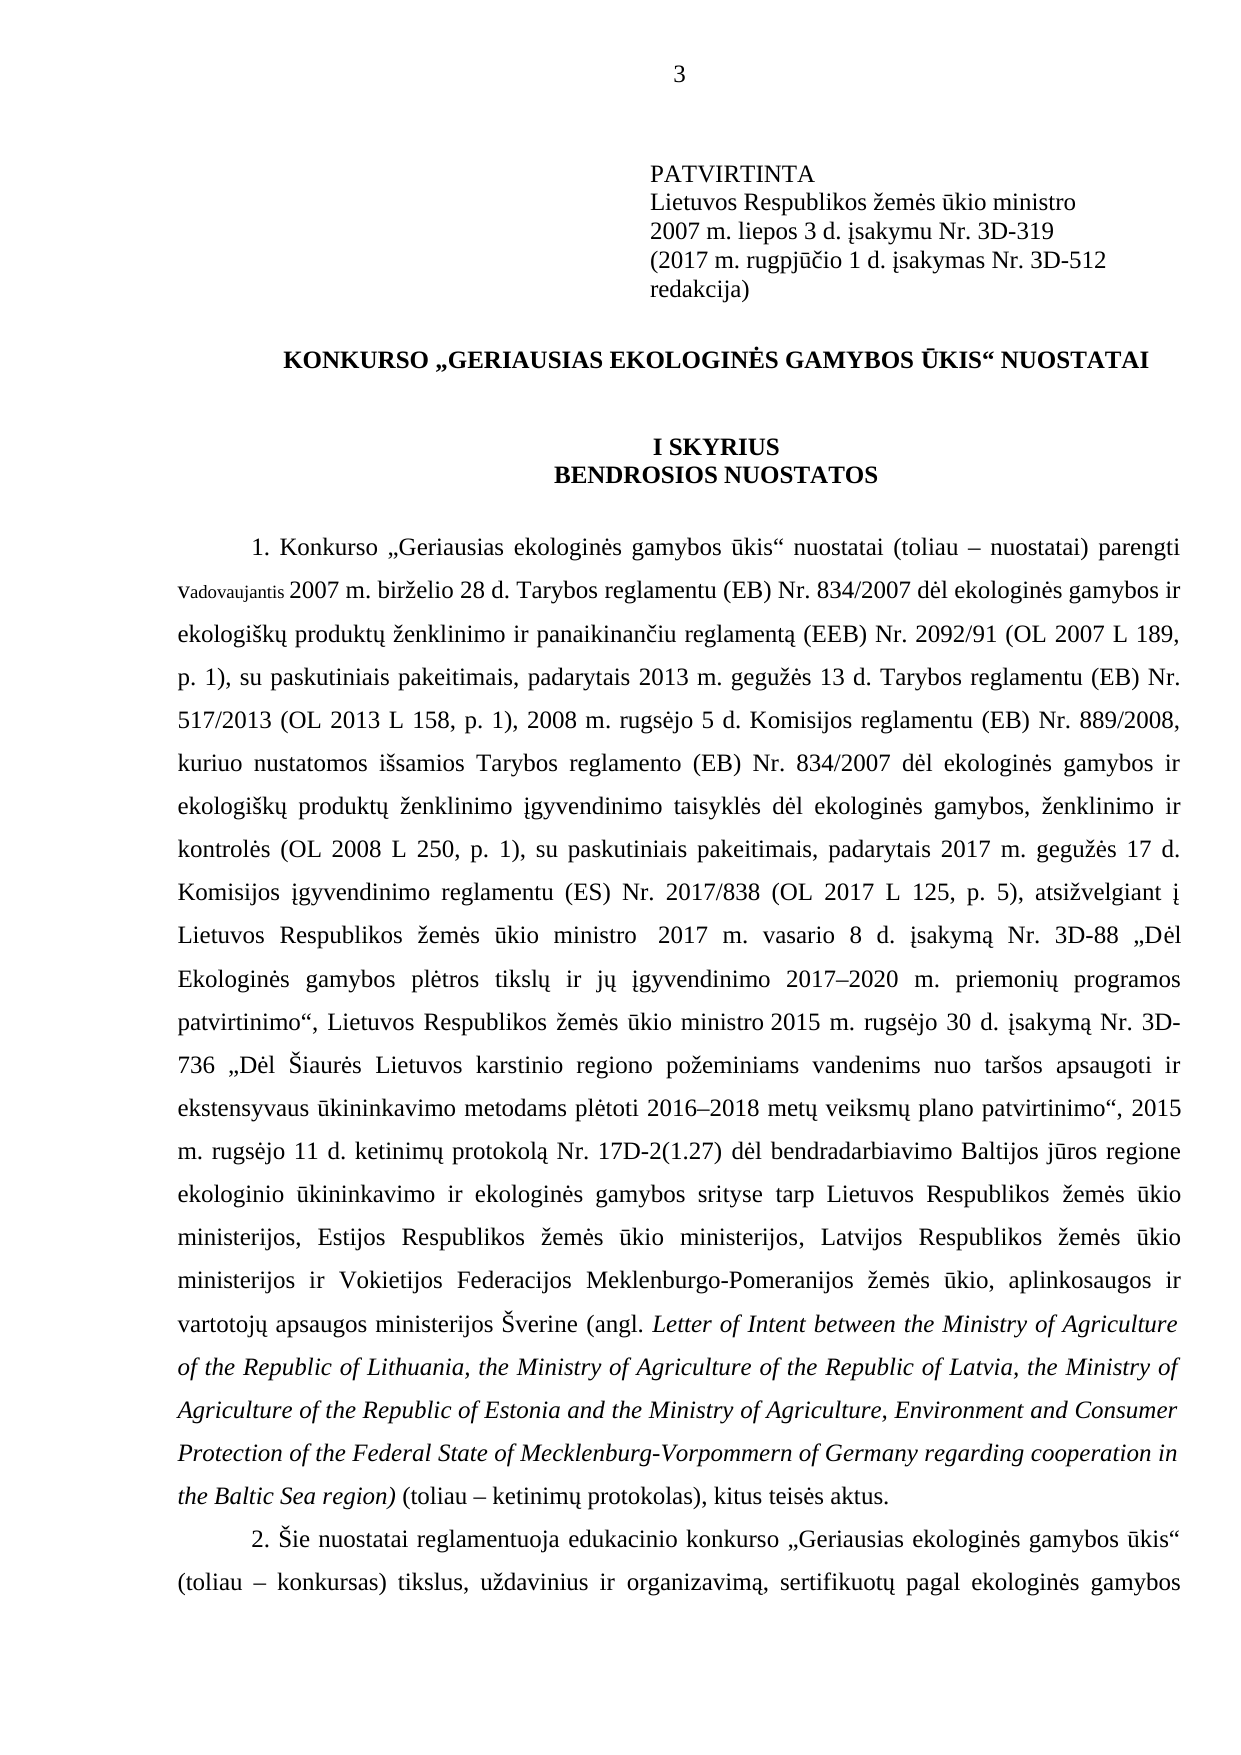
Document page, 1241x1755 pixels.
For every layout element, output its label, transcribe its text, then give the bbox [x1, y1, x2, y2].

text 1. Konkurso „Geriausias ekologinės gamybos ūkis“ nuostatai (toliau – nuostatai) parengti vadovaujantis 2007 m. birželio 28 d. Tarybos reglamentu (EB) Nr. 834/2007 dėl ekologinės gamybos ir ekologiškų produktų ženklinimo ir panaikinančiu reglamentą (EEB) Nr. 2092/91 (OL 2007 L 189, p. 1), su paskutiniais pakeitimais, padarytais 2013 m. gegužės 13 d. Tarybos reglamentu (EB) Nr. 517/2013 (OL 2013 L 158, p. 1), 2008 m. rugsėjo 5 d. Komisijos reglamentu (EB) Nr. 889/2008, kuriuo nustatomos išsamios Tarybos reglamento (EB) Nr. 834/2007 dėl ekologinės gamybos ir ekologiškų produktų ženklinimo įgyvendinimo taisyklės dėl ekologinės gamybos, ženklinimo ir kontrolės (OL 2008 L 250, p. 1), su paskutiniais pakeitimais, padarytais 2017 m. gegužės 17 d. Komisijos įgyvendinimo reglamentu (ES) Nr. 2017/838 (OL 2017 L 125, p. 5), atsižvelgiant į Lietuvos Respublikos žemės ūkio ministro 2017 m. vasario 8 d. įsakymą Nr. 3D-88 „Dėl Ekologinės gamybos plėtros tikslų ir jų įgyvendinimo 2017–2020 m. priemonių programos patvirtinimo“, Lietuvos Respublikos žemės ūkio ministro 2015 m. rugsėjo 30 d. įsakymą Nr. 3D-736 „Dėl Šiaurės Lietuvos karstinio regiono požeminiams vandenims nuo taršos apsaugoti ir ekstensyvaus ūkininkavimo metodams plėtoti 2016–2018 metų veiksmų plano patvirtinimo“, 2015 m. rugsėjo 11 d. ketinimų protokolą Nr. 17D-2(1.27) dėl bendradarbiavimo Baltijos jūros regione ekologinio ūkininkavimo ir ekologinės gamybos srityse tarp Lietuvos Respublikos žemės ūkio ministerijos, Estijos Respublikos žemės ūkio ministerijos, Latvijos Respublikos žemės ūkio ministerijos ir Vokietijos Federacijos Meklenburgo-Pomeranijos žemės ūkio, aplinkosaugos ir vartotojų apsaugos ministerijos Šverine (angl. Letter of Intent between the Ministry of Agriculture of the Republic of Lithuania, the Ministry of Agriculture of the Republic of Latvia, the Ministry of Agriculture of the Republic of Estonia and the Ministry of Agriculture, Environment and Consumer Protection of the Federal State of Mecklenburg-Vorpommern of Germany regarding cooperation in the Baltic Sea region) (toliau – ketinimų protokolas), kitus teisės aktus. [177, 532, 1181, 1510]
text PATVIRTINTA [650, 159, 1181, 187]
text BENDROSIOS NUOSTATOS [177, 461, 1181, 489]
text I SKYRIUS [177, 432, 1181, 461]
text KONKURSO „GERIAUSIAS EKOLOGINĖS GAMYBOS ŪKIS“ NUOSTATAI [177, 346, 1181, 374]
text 2. Šie nuostatai reglamentuoja edukacinio konkurso „Geriausias ekologinės gamybos ūkis“ (toliau – konkursas) tikslus, uždavinius ir organizavimą, sertifikuotų pagal ekologinės gamybos [177, 1524, 1181, 1596]
text (2017 m. rugpjūčio 1 d. įsakymas Nr. 3D-512 redakcija) [650, 245, 1181, 302]
text 2007 m. liepos 3 d. įsakymu Nr. 3D-319 [650, 216, 1181, 245]
text Lietuvos Respublikos žemės ūkio ministro [650, 187, 1181, 216]
